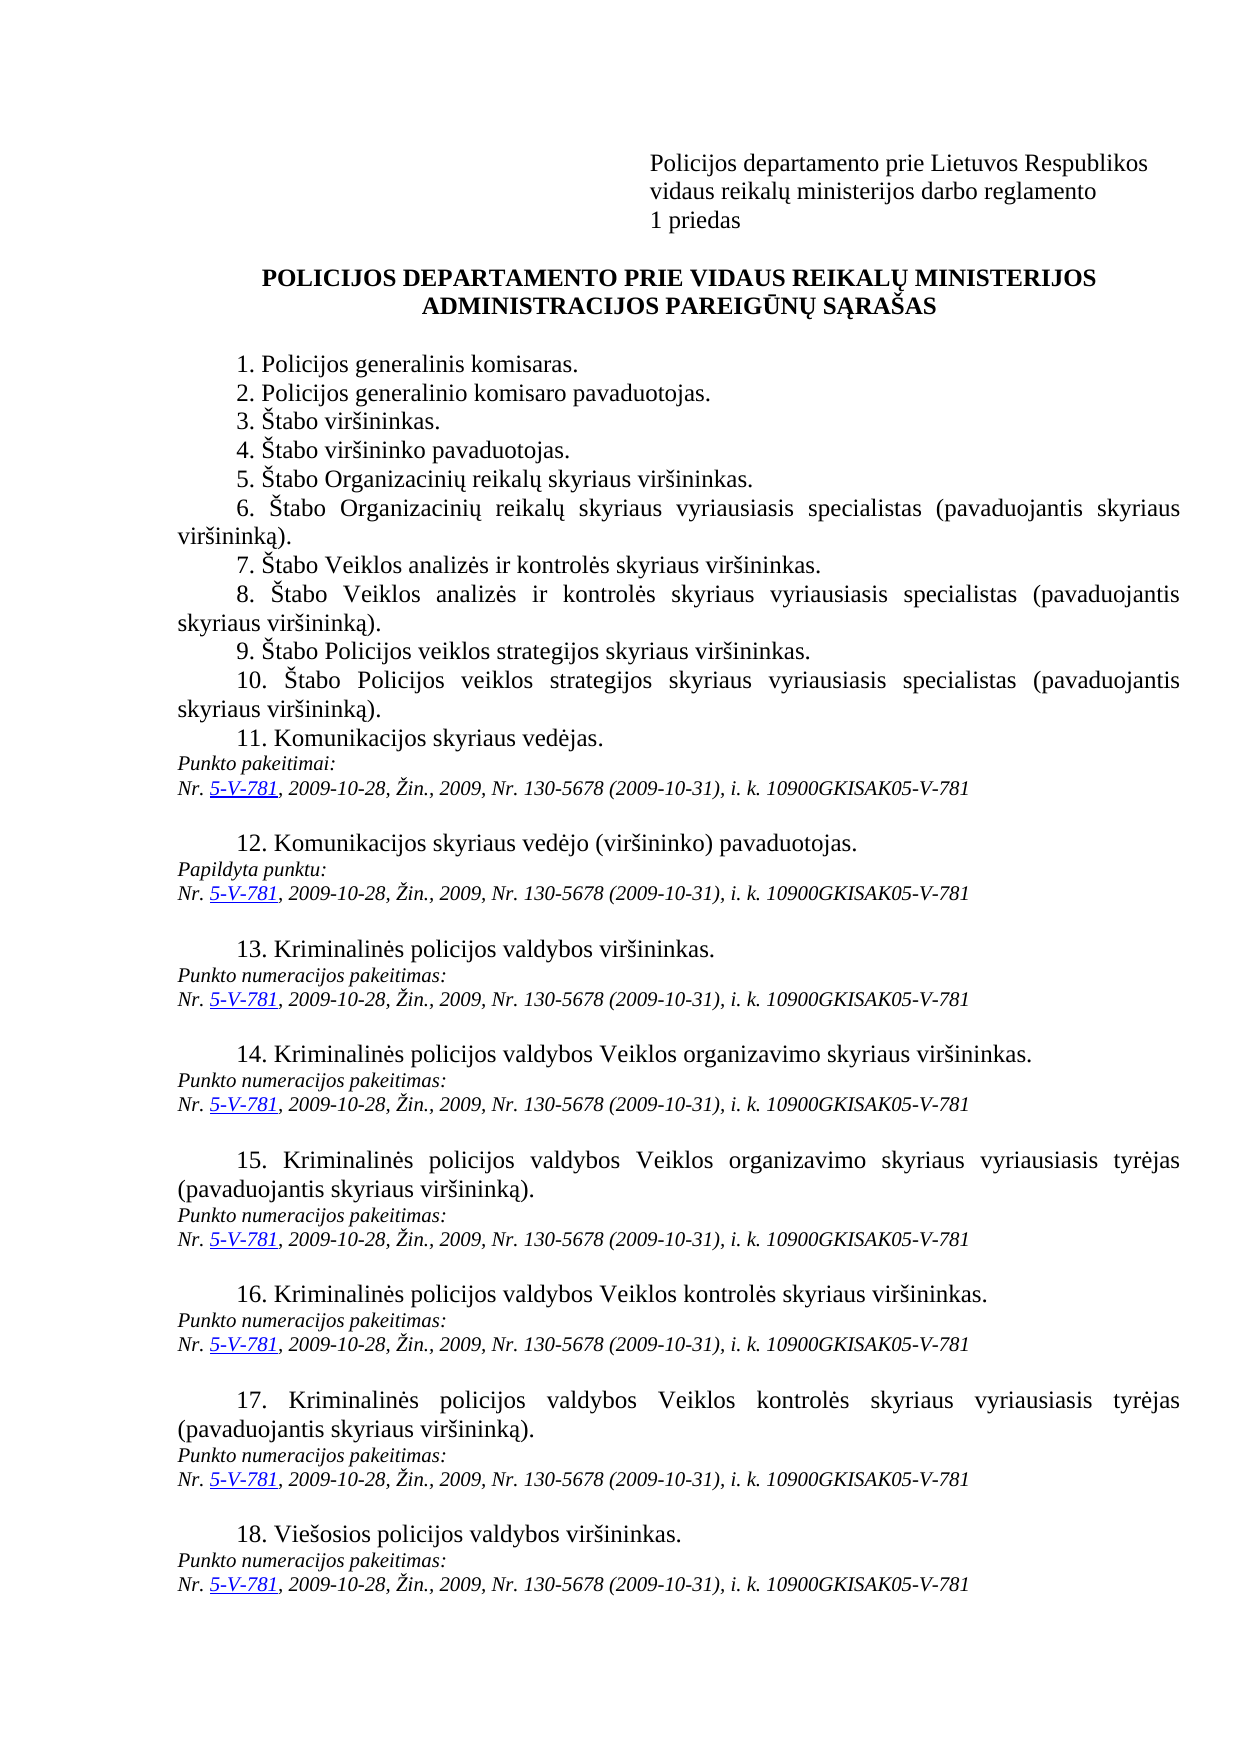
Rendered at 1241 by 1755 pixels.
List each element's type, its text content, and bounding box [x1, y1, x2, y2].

text 4. Štabo viršininko pavaduotojas. [177, 435, 1181, 464]
text 11. Komunikacijos skyriaus vedėjas. [177, 723, 1181, 751]
text 16. Kriminalinės policijos valdybos Veiklos kontrolės skyriaus viršininkas. [177, 1279, 1181, 1308]
text 15. Kriminalinės policijos valdybos Veiklos organizavimo skyriaus vyriausiasis tyrėjas (pavaduojantis skyriaus viršininką). [177, 1145, 1181, 1203]
text 9. Štabo Policijos veiklos strategijos skyriaus viršininkas. [177, 636, 1181, 665]
text Nr. 5-V-781, 2009-10-28, Žin., 2009, Nr. 130-5678 (2009-10-31), i. k. 10900GKISAK05-V-781 [177, 775, 1181, 799]
text 3. Štabo viršininkas. [177, 406, 1181, 435]
text Punkto pakeitimai: [177, 751, 1181, 775]
text 1. Policijos generalinis komisaras. [177, 349, 1181, 378]
text Nr. 5-V-781, 2009-10-28, Žin., 2009, Nr. 130-5678 (2009-10-31), i. k. 10900GKISAK05-V-781 [177, 1572, 1181, 1596]
text Punkto numeracijos pakeitimas: [177, 1308, 1181, 1332]
text 5. Štabo Organizacinių reikalų skyriaus viršininkas. [177, 464, 1181, 493]
text Nr. 5-V-781, 2009-10-28, Žin., 2009, Nr. 130-5678 (2009-10-31), i. k. 10900GKISAK05-V-781 [177, 1227, 1181, 1251]
text 13. Kriminalinės policijos valdybos viršininkas. [177, 934, 1181, 963]
text Nr. 5-V-781, 2009-10-28, Žin., 2009, Nr. 130-5678 (2009-10-31), i. k. 10900GKISAK05-V-781 [177, 1092, 1181, 1116]
text Nr. 5-V-781, 2009-10-28, Žin., 2009, Nr. 130-5678 (2009-10-31), i. k. 10900GKISAK05-V-781 [177, 987, 1181, 1011]
text 2. Policijos generalinio komisaro pavaduotojas. [177, 378, 1181, 406]
text 18. Viešosios policijos valdybos viršininkas. [177, 1519, 1181, 1548]
text 7. Štabo Veiklos analizės ir kontrolės skyriaus viršininkas. [177, 550, 1181, 579]
text Papildyta punktu: [177, 857, 1181, 881]
text 12. Komunikacijos skyriaus vedėjo (viršininko) pavaduotojas. [177, 828, 1181, 857]
text Policijos departamento prie Lietuvos Respublikos vidaus reikalų ministerijos darbo reglamento [649, 148, 1181, 205]
text 14. Kriminalinės policijos valdybos Veiklos organizavimo skyriaus viršininkas. [177, 1039, 1181, 1068]
text Punkto numeracijos pakeitimas: [177, 1443, 1181, 1467]
text Punkto numeracijos pakeitimas: [177, 1548, 1181, 1572]
text Nr. 5-V-781, 2009-10-28, Žin., 2009, Nr. 130-5678 (2009-10-31), i. k. 10900GKISAK05-V-781 [177, 1467, 1181, 1491]
text Punkto numeracijos pakeitimas: [177, 1068, 1181, 1092]
text 8. Štabo Veiklos analizės ir kontrolės skyriaus vyriausiasis specialistas (pavaduojantis skyriaus viršininką). [177, 579, 1181, 636]
text 1 priedas [649, 205, 1181, 234]
text Punkto numeracijos pakeitimas: [177, 963, 1181, 987]
text POLICIJOS DEPARTAMENTO PRIE VIDAUS REIKALŲ MINISTERIJOS ADMINISTRACIJOS PAREIGŪNŲ SĄRAŠAS [177, 263, 1181, 320]
text Nr. 5-V-781, 2009-10-28, Žin., 2009, Nr. 130-5678 (2009-10-31), i. k. 10900GKISAK05-V-781 [177, 1332, 1181, 1356]
text Punkto numeracijos pakeitimas: [177, 1203, 1181, 1227]
text 17. Kriminalinės policijos valdybos Veiklos kontrolės skyriaus vyriausiasis tyrėjas (pavaduojantis skyriaus viršininką). [177, 1385, 1181, 1443]
text 6. Štabo Organizacinių reikalų skyriaus vyriausiasis specialistas (pavaduojantis skyriaus viršininką). [177, 493, 1181, 550]
text Nr. 5-V-781, 2009-10-28, Žin., 2009, Nr. 130-5678 (2009-10-31), i. k. 10900GKISAK05-V-781 [177, 881, 1181, 905]
text 10. Štabo Policijos veiklos strategijos skyriaus vyriausiasis specialistas (pavaduojantis skyriaus viršininką). [177, 665, 1181, 723]
